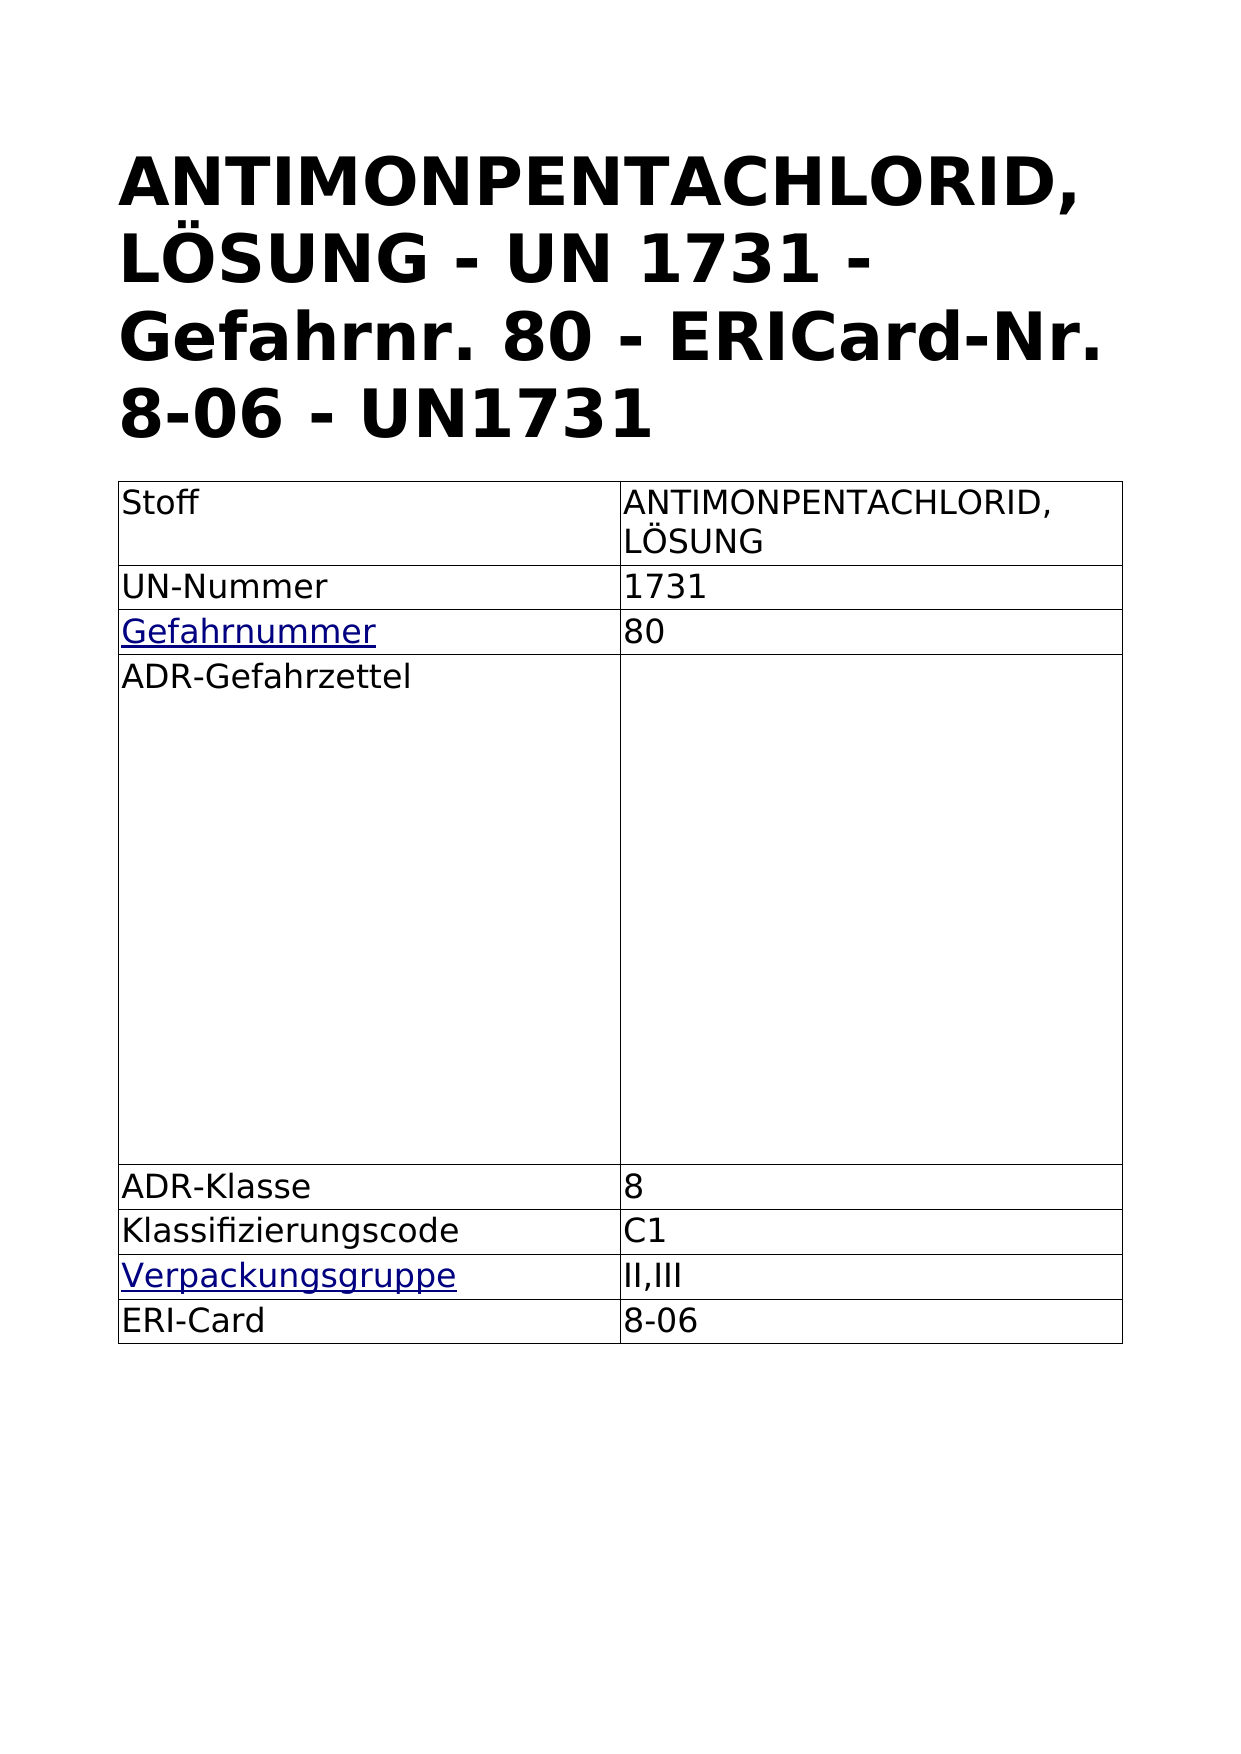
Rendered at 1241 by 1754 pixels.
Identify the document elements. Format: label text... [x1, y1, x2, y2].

table_cell [621, 655, 1122, 1164]
table_cell Verpackungsgruppe [119, 1255, 620, 1298]
table_header Stoff [119, 482, 620, 564]
table_cell 8 [621, 1165, 1122, 1209]
table_cell ERI-Card [119, 1300, 620, 1343]
table_cell 80 [621, 610, 1122, 654]
table_cell 8-06 [621, 1300, 1122, 1343]
table_header ANTIMONPENTACHLORID, LÖSUNG [621, 482, 1122, 564]
table_cell Klassifizierungscode [119, 1210, 620, 1254]
table_cell Gefahrnummer [119, 610, 620, 654]
table_cell II,III [621, 1255, 1122, 1298]
table_cell 1731 [621, 566, 1122, 609]
table_cell ADR-Gefahrzettel [119, 655, 620, 1164]
subtitle ANTIMONPENTACHLORID, LÖSUNG - UN 1731 - Gefahrnr. 80 - ERICard-Nr. 8-06 - UN1731 [118, 143, 1122, 453]
table_cell ADR-Klasse [119, 1165, 620, 1209]
table_cell UN-Nummer [119, 566, 620, 609]
table_cell C1 [621, 1210, 1122, 1254]
